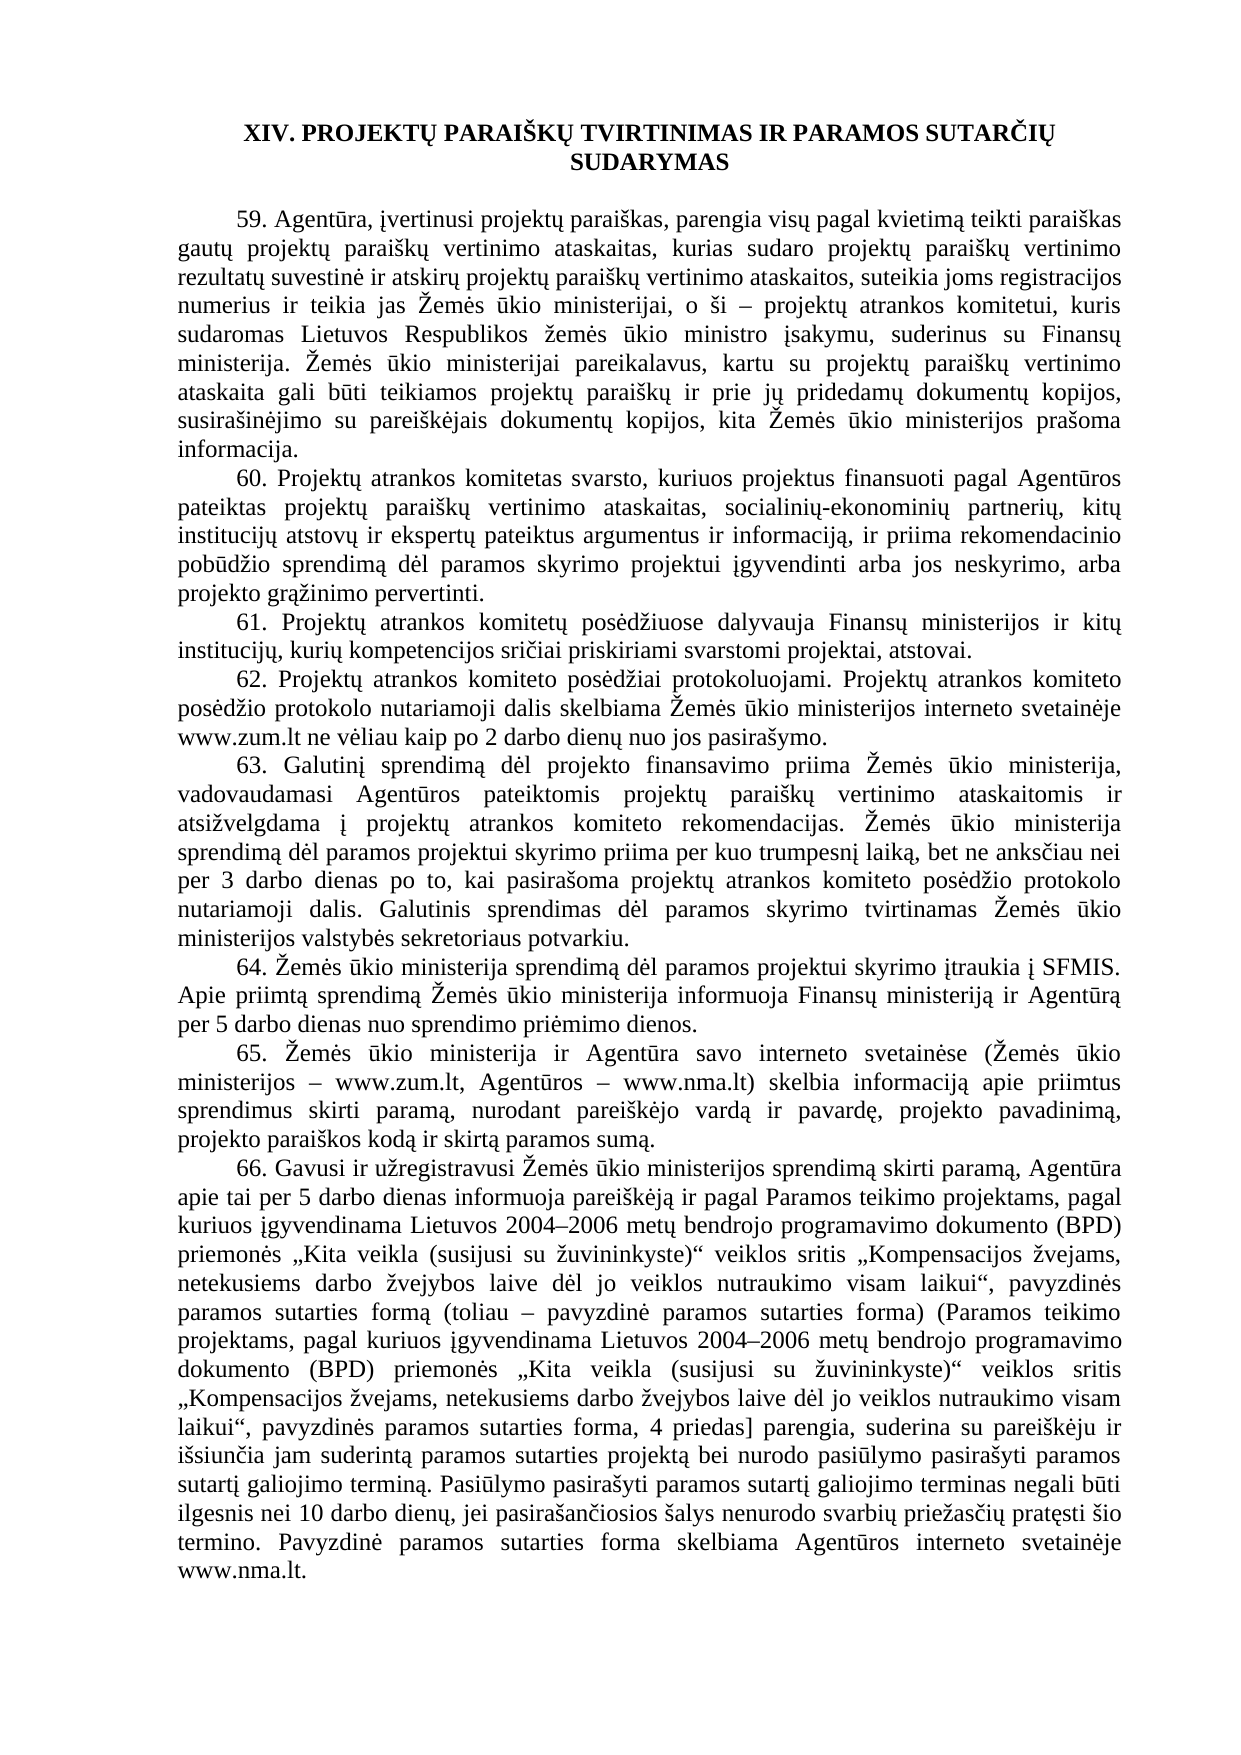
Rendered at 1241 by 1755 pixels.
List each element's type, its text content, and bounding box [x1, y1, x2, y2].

text 63. Galutinį sprendimą dėl projekto finansavimo priima Žemės ūkio ministerija, vadovaudamasi Agentūros pateiktomis projektų paraiškų vertinimo ataskaitomis ir atsižvelgdama į projektų atrankos komiteto rekomendacijas. Žemės ūkio ministerija sprendimą dėl paramos projektui skyrimo priima per kuo trumpesnį laiką, bet ne anksčiau nei per 3 darbo dienas po to, kai pasirašoma projektų atrankos komiteto posėdžio protokolo nutariamoji dalis. Galutinis sprendimas dėl paramos skyrimo tvirtinamas Žemės ūkio ministerijos valstybės sekretoriaus potvarkiu. [177, 751, 1122, 952]
text 62. Projektų atrankos komiteto posėdžiai protokoluojami. Projektų atrankos komiteto posėdžio protokolo nutariamoji dalis skelbiama Žemės ūkio ministerijos interneto svetainėje www.zum.lt ne vėliau kaip po 2 darbo dienų nuo jos pasirašymo. [177, 664, 1122, 751]
text 60. Projektų atrankos komitetas svarsto, kuriuos projektus finansuoti pagal Agentūros pateiktas projektų paraiškų vertinimo ataskaitas, socialinių-ekonominių partnerių, kitų institucijų atstovų ir ekspertų pateiktus argumentus ir informaciją, ir priima rekomendacinio pobūdžio sprendimą dėl paramos skyrimo projektui įgyvendinti arba jos neskyrimo, arba projekto grąžinimo pervertinti. [177, 463, 1122, 607]
text 64. Žemės ūkio ministerija sprendimą dėl paramos projektui skyrimo įtraukia į SFMIS. Apie priimtą sprendimą Žemės ūkio ministerija informuoja Finansų ministeriją ir Agentūrą per 5 darbo dienas nuo sprendimo priėmimo dienos. [177, 952, 1122, 1038]
text 65. Žemės ūkio ministerija ir Agentūra savo interneto svetainėse (Žemės ūkio ministerijos – www.zum.lt, Agentūros – www.nma.lt) skelbia informaciją apie priimtus sprendimus skirti paramą, nurodant pareiškėjo vardą ir pavardę, projekto pavadinimą, projekto paraiškos kodą ir skirtą paramos sumą. [177, 1038, 1122, 1153]
text 59. Agentūra, įvertinusi projektų paraiškas, parengia visų pagal kvietimą teikti paraiškas gautų projektų paraiškų vertinimo ataskaitas, kurias sudaro projektų paraiškų vertinimo rezultatų suvestinė ir atskirų projektų paraiškų vertinimo ataskaitos, suteikia joms registracijos numerius ir teikia jas Žemės ūkio ministerijai, o ši – projektų atrankos komitetui, kuris sudaromas Lietuvos Respublikos žemės ūkio ministro įsakymu, suderinus su Finansų ministerija. Žemės ūkio ministerijai pareikalavus, kartu su projektų paraiškų vertinimo ataskaita gali būti teikiamos projektų paraiškų ir prie jų pridedamų dokumentų kopijos, susirašinėjimo su pareiškėjais dokumentų kopijos, kita Žemės ūkio ministerijos prašoma informacija. [177, 204, 1122, 463]
text XIV. PROJEKTŲ PARAIŠKŲ TVIRTINIMAS IR PARAMOS SUTARČIŲ SUDARYMAS [177, 118, 1122, 176]
text 61. Projektų atrankos komitetų posėdžiuose dalyvauja Finansų ministerijos ir kitų institucijų, kurių kompetencijos sričiai priskiriami svarstomi projektai, atstovai. [177, 607, 1122, 664]
text 66. Gavusi ir užregistravusi Žemės ūkio ministerijos sprendimą skirti paramą, Agentūra apie tai per 5 darbo dienas informuoja pareiškėją ir pagal Paramos teikimo projektams, pagal kuriuos įgyvendinama Lietuvos 2004–2006 metų bendrojo programavimo dokumento (BPD) priemonės „Kita veikla (susijusi su žuvininkyste)“ veiklos sritis „Kompensacijos žvejams, netekusiems darbo žvejybos laive dėl jo veiklos nutraukimo visam laikui“, pavyzdinės paramos sutarties formą (toliau – pavyzdinė paramos sutarties forma) (Paramos teikimo projektams, pagal kuriuos įgyvendinama Lietuvos 2004–2006 metų bendrojo programavimo dokumento (BPD) priemonės „Kita veikla (susijusi su žuvininkyste)“ veiklos sritis „Kompensacijos žvejams, netekusiems darbo žvejybos laive dėl jo veiklos nutraukimo visam laikui“, pavyzdinės paramos sutarties forma, 4 priedas] parengia, suderina su pareiškėju ir išsiunčia jam suderintą paramos sutarties projektą bei nurodo pasiūlymo pasirašyti paramos sutartį galiojimo terminą. Pasiūlymo pasirašyti paramos sutartį galiojimo terminas negali būti ilgesnis nei 10 darbo dienų, jei pasirašančiosios šalys nenurodo svarbių priežasčių pratęsti šio termino. Pavyzdinė paramos sutarties forma skelbiama Agentūros interneto svetainėje www.nma.lt. [177, 1153, 1122, 1584]
